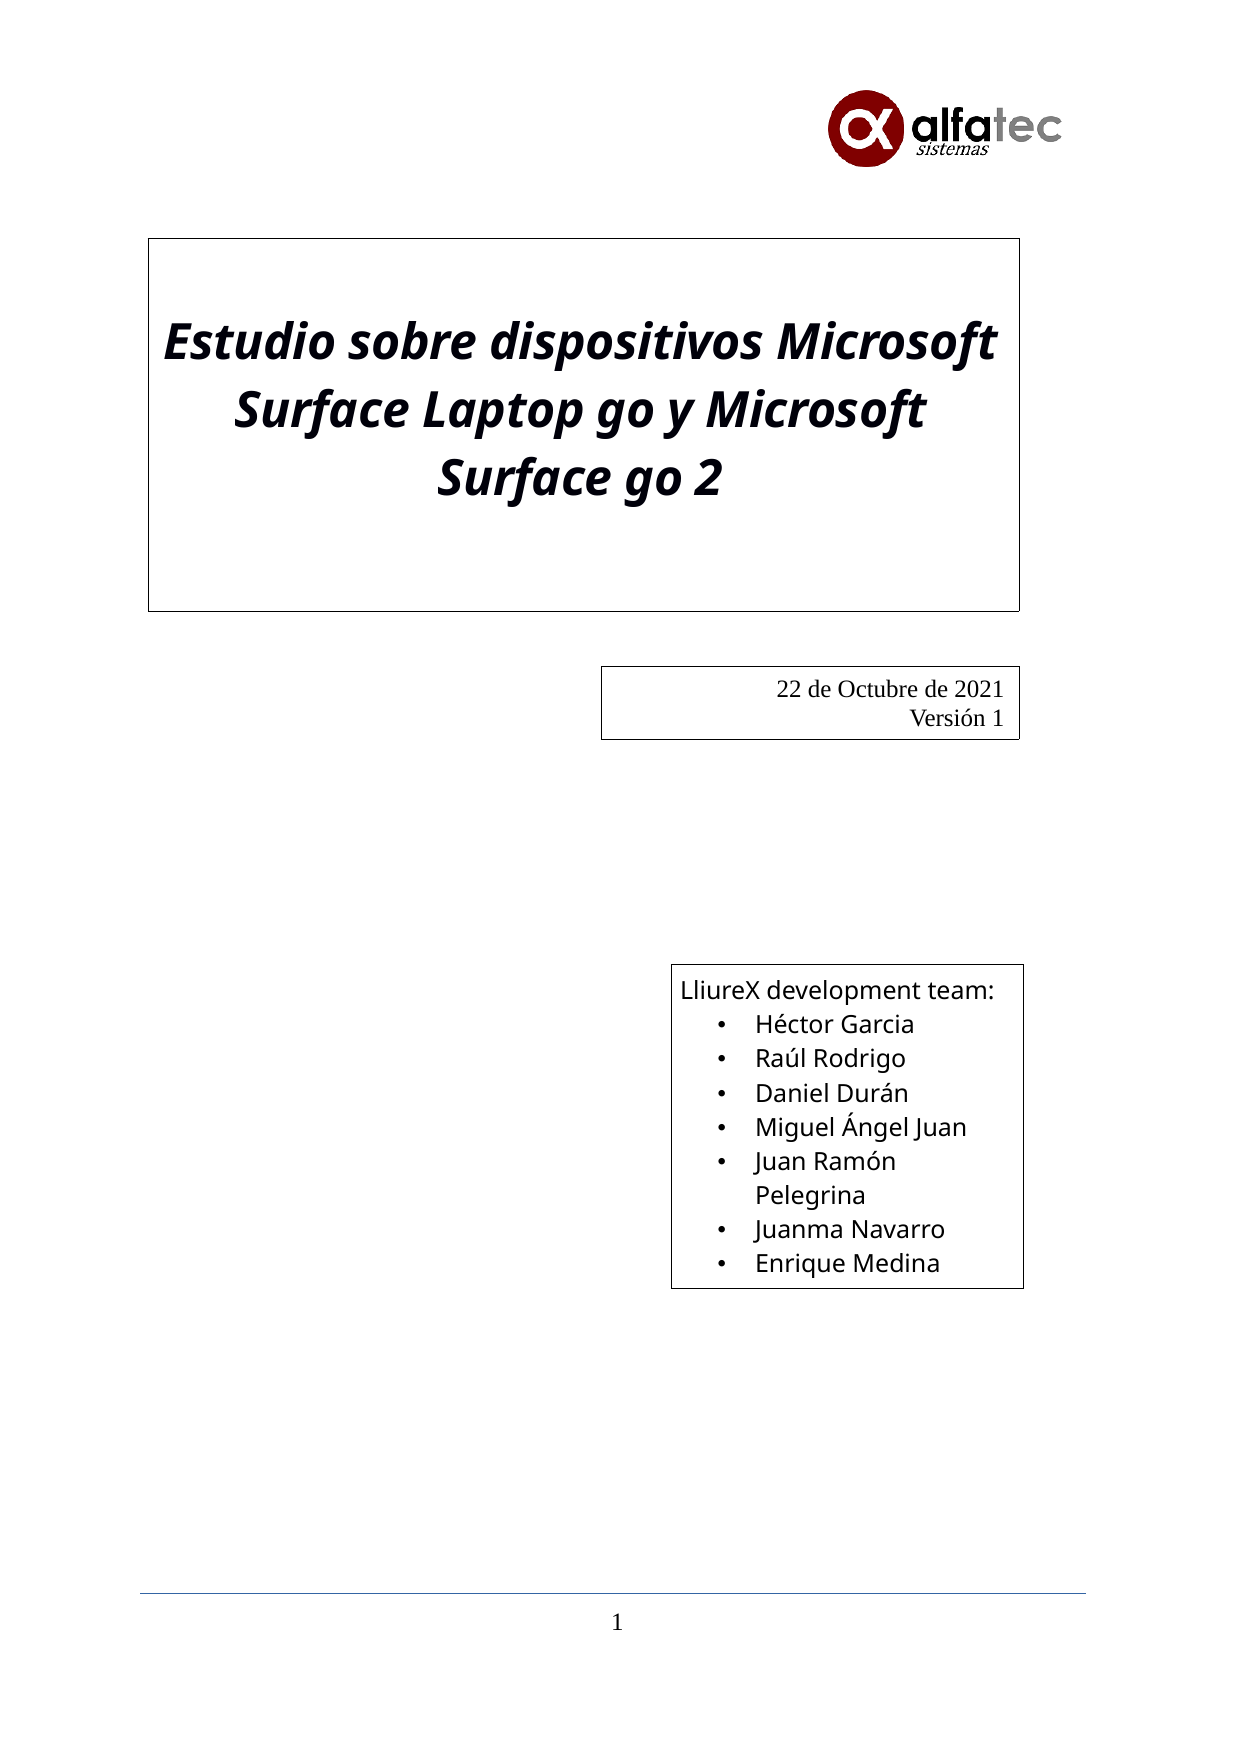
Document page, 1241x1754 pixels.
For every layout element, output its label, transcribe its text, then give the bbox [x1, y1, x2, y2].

text LliureX development team: [680, 973, 1014, 1007]
list Raúl Rodrigo [717, 1041, 1014, 1075]
list Miguel Ángel Juan [717, 1109, 1014, 1143]
list Enrique Medina [717, 1246, 1014, 1279]
list Juan Ramón Pelegrina [717, 1143, 1014, 1211]
list Juanma Navarro [717, 1211, 1014, 1246]
picture [828, 90, 1063, 167]
text 22 de Octubre de 2021 [616, 674, 1004, 703]
list Daniel Durán [717, 1075, 1014, 1109]
list Héctor Garcia [717, 1007, 1014, 1041]
text Estudio sobre dispositivos Microsoft Surface Laptop go y Microsoft Surface go 2 [149, 306, 1018, 511]
text Versión 1 [616, 703, 1004, 731]
